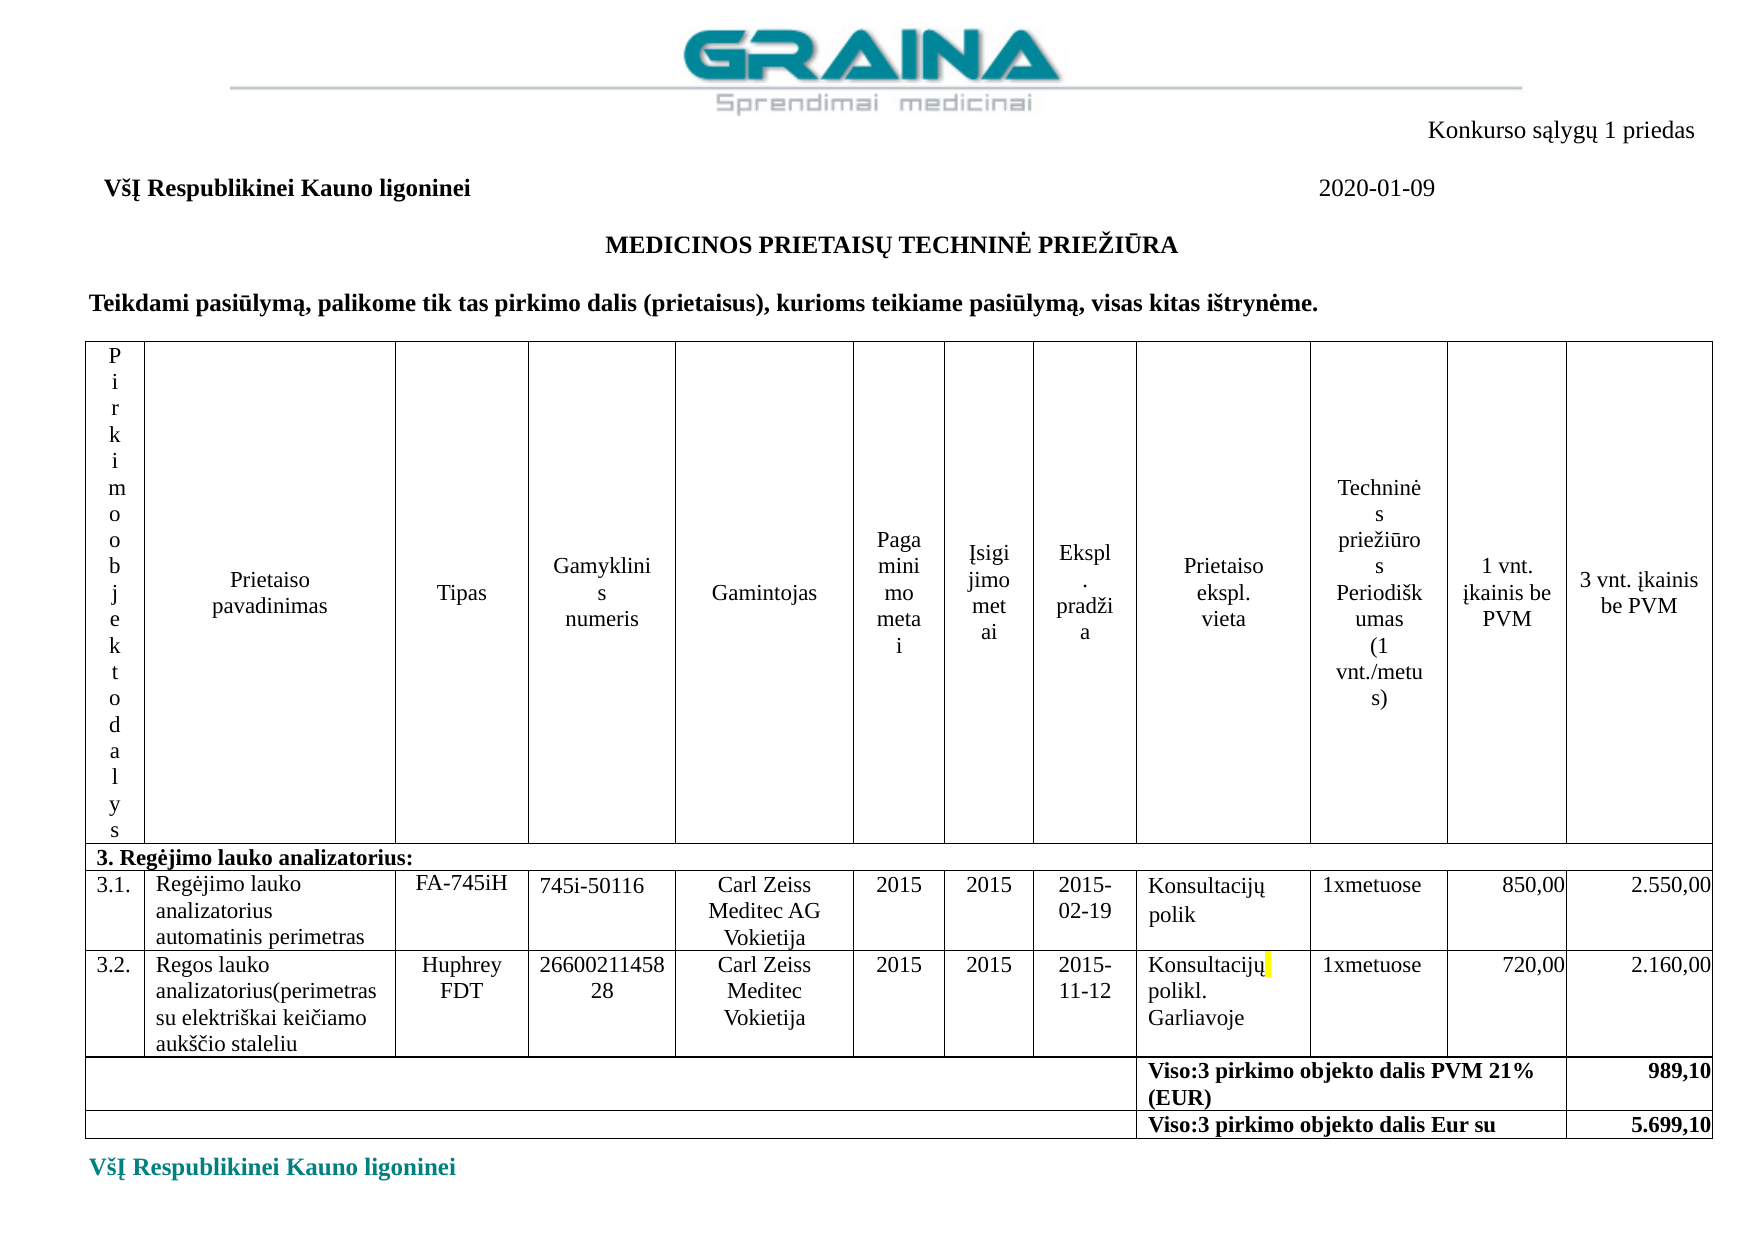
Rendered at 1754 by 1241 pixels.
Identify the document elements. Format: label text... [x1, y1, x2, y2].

table_cell Konsultacijų polik [1137, 871, 1310, 950]
table_header 1 vnt. įkainis be PVM [1448, 342, 1566, 842]
table_header Pagamini mo metai [854, 342, 944, 842]
table_cell 2015 [945, 951, 1033, 1056]
table_cell Viso:3 pirkimo objekto dalis Eur su [1137, 1111, 1566, 1138]
text Teikdami pasiūlymą, palikome tik tas pirkimo dalis (prietaisus), kurioms teikiame pasiūlymą, visas kitas ištrynėme. [89, 288, 1695, 317]
table_cell 989,10 [1567, 1058, 1712, 1110]
table_cell [86, 1111, 1136, 1138]
table_cell FA-745iH [396, 871, 528, 950]
table_cell Regos lauko analizatorius(perimetras su elektriškai keičiamo aukščio staleliu [145, 951, 395, 1056]
table_cell 2015-02-19 [1034, 871, 1136, 950]
table_cell 3. Regėjimo lauko analizatorius: [86, 844, 1712, 870]
table_cell 745i-50116 [529, 871, 675, 950]
table_header Įsigijimo metai [945, 342, 1033, 842]
table_header Ekspl. pradžia [1034, 342, 1136, 842]
table_cell Huphrey FDT [396, 951, 528, 1056]
table_cell Carl Zeiss Meditec AG Vokietija [676, 871, 853, 950]
table_cell Regėjimo lauko analizatorius automatinis perimetras [145, 871, 395, 950]
table_cell 720,00 [1448, 951, 1566, 1056]
table_cell 2.160,00 [1567, 951, 1712, 1056]
table_header 3 vnt. įkainis be PVM [1567, 342, 1712, 842]
table_cell 3.2. [86, 951, 144, 1056]
table_cell Konsultacijų polikl. Garliavoje [1137, 951, 1310, 1056]
text MEDICINOS PRIETAISŲ TECHNINĖ PRIEŽIŪRA [89, 230, 1695, 259]
table_cell 3.1. [86, 871, 144, 950]
table_cell 850,00 [1448, 871, 1566, 950]
text VšĮ Respublikinei Kauno ligoninei 2020-01-09 [103, 173, 1724, 202]
table_cell 1xmetuose [1311, 951, 1447, 1056]
table_header Tipas [396, 342, 528, 842]
table_header Pirkimo objekto dalys [86, 342, 144, 842]
table_header Prietaiso ekspl. vieta [1137, 342, 1310, 842]
table_cell 1xmetuose [1311, 871, 1447, 950]
table_header Gamintojas [676, 342, 853, 842]
table_cell 2015 [945, 871, 1033, 950]
table_header Gamyklinis numeris [529, 342, 675, 842]
table_cell Carl Zeiss Meditec Vokietija [676, 951, 853, 1056]
table_cell 2660021145828 [529, 951, 675, 1056]
table_cell 2015-11-12 [1034, 951, 1136, 1056]
table_cell [86, 1058, 1136, 1110]
text Konkurso sąlygų 1 priedas [89, 59, 1695, 144]
table_header Prietaiso pavadinimas [145, 342, 395, 842]
table_cell Viso:3 pirkimo objekto dalis PVM 21% (EUR) [1137, 1058, 1566, 1110]
table_header Techninės priežiūros Periodiškumas (1 vnt./metus) [1311, 342, 1447, 842]
table_cell 2015 [854, 951, 944, 1056]
table_cell 5.699,10 [1567, 1111, 1712, 1138]
table_cell 2015 [854, 871, 944, 950]
table_cell 2.550,00 [1567, 871, 1712, 950]
